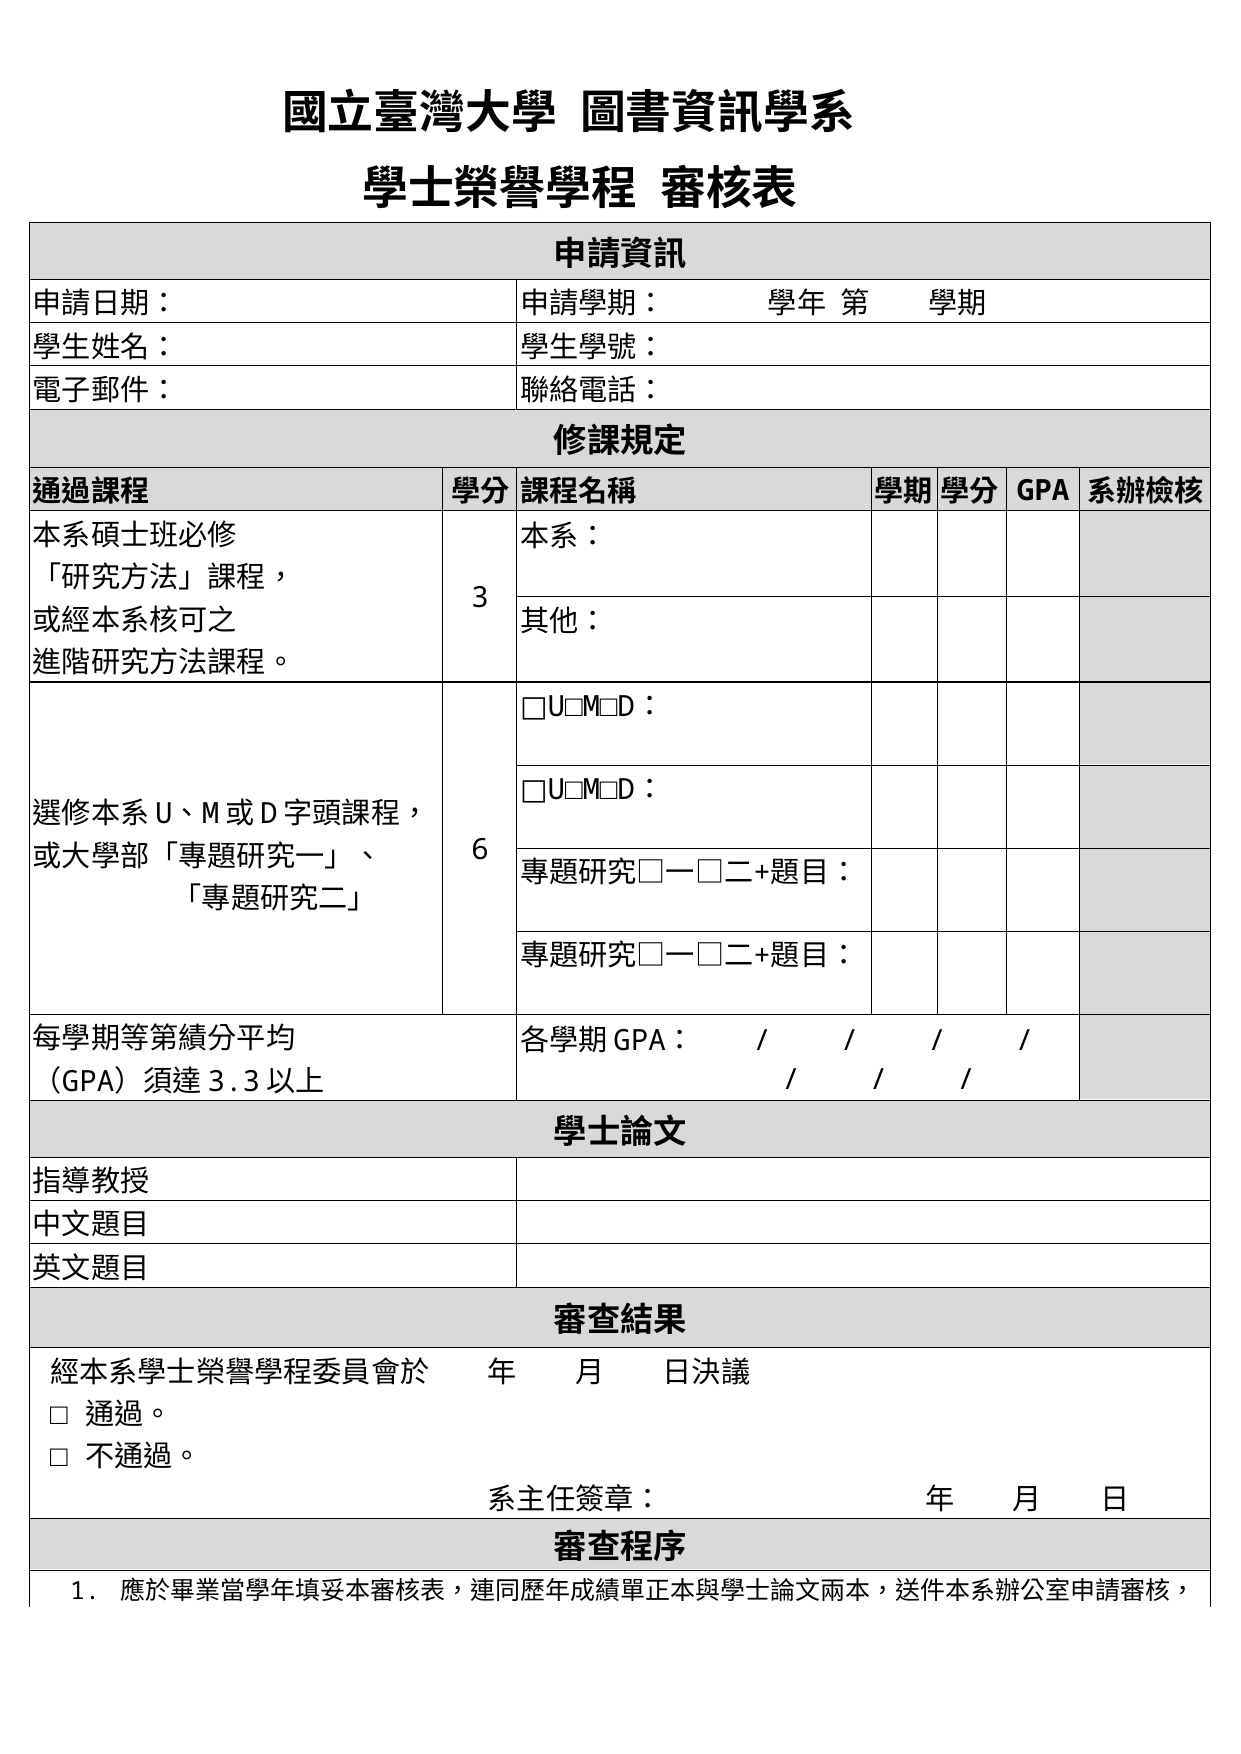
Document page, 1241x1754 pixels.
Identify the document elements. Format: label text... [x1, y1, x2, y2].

table_cell [1007, 511, 1079, 596]
table_cell 學士論文 [30, 1101, 1210, 1157]
table_cell [938, 511, 1006, 596]
table_cell □ 不通過。 [30, 1433, 1210, 1475]
table_header [1130, 75, 1211, 222]
table_cell 專題研究□一□二+題目： [517, 932, 871, 1014]
table_cell □ 通過。 [30, 1391, 1210, 1433]
table_cell 電子郵件： [30, 366, 516, 409]
table_cell [1080, 597, 1210, 681]
table_cell [1007, 849, 1079, 931]
table_cell 應於畢業當學年填妥本審核表，連同歷年成績單正本與學士論文兩本，送件本系辦公室申請審核， [30, 1571, 1210, 1607]
table_cell [1007, 932, 1079, 1014]
table_cell [938, 766, 1006, 848]
table_cell [517, 1244, 1210, 1287]
table_cell 通過課程 [30, 468, 442, 510]
table_cell 學生姓名： [30, 323, 516, 365]
table_cell 學生學號： [517, 323, 1210, 365]
table_cell 學分 [938, 468, 1006, 510]
table_cell 審查程序 [30, 1519, 1210, 1569]
table_cell 指導教授 [30, 1158, 516, 1200]
table_cell 申請日期： [30, 280, 516, 322]
table_cell 申請資訊 [30, 223, 1210, 279]
table_cell □U□M□D： [517, 766, 871, 848]
table_cell 經本系學士榮譽學程委員會於 年 月 日決議 [30, 1348, 1210, 1391]
table_cell 中文題目 [30, 1201, 516, 1243]
table_cell [1007, 766, 1079, 848]
table_cell [1080, 766, 1210, 848]
table_cell 本系： [517, 511, 871, 596]
table_cell 或經本系核可之 進階研究方法課程。 [30, 596, 442, 681]
table_cell □U□M□D： [517, 683, 871, 764]
table_cell [872, 932, 937, 1014]
table_cell 學分 [443, 468, 516, 510]
table_cell 課程名稱 [517, 468, 871, 510]
table_cell [872, 683, 937, 764]
table_cell [938, 932, 1006, 1014]
table_cell 英文題目 [30, 1244, 516, 1287]
table_cell 系主任簽章： 年 月 日 [30, 1475, 1210, 1518]
table_cell 6 [443, 683, 516, 1014]
table_cell 3 [443, 511, 516, 681]
table_cell [872, 511, 937, 596]
table_cell [872, 597, 937, 681]
table_cell [1080, 511, 1210, 596]
table_cell 各學期GPA： / / / / / / / [517, 1015, 1079, 1099]
table_cell [1007, 597, 1079, 681]
table_cell [872, 849, 937, 931]
table_cell 其他： [517, 597, 871, 681]
table_cell 聯絡電話： [517, 366, 1210, 409]
table_cell 修課規定 [30, 410, 1210, 467]
table_cell GPA [1007, 468, 1079, 510]
table_cell [938, 849, 1006, 931]
table_cell 選修本系U、M或D字頭課程， 或大學部「專題研究一」、 「專題研究二」 [30, 683, 442, 1014]
table_cell 學期 [872, 468, 937, 510]
table_cell [517, 1201, 1210, 1243]
table_cell 專題研究□一□二+題目： [517, 849, 871, 931]
table_cell [1080, 683, 1210, 764]
table_cell 本系碩士班必修 「研究方法」課程， [30, 511, 442, 596]
table_header 國立臺灣大學 圖書資訊學系 學士榮譽學程 審核表 [30, 75, 1130, 222]
table_cell [1080, 849, 1210, 931]
table_cell [1080, 1015, 1210, 1099]
table_cell [938, 597, 1006, 681]
table_cell 申請學期： 學年 第 學期 [517, 280, 1210, 322]
table_cell 每學期等第績分平均 （GPA）須達3.3以上 [30, 1015, 516, 1099]
table_cell [517, 1158, 1210, 1200]
table_cell 系辦檢核 [1080, 468, 1210, 510]
table_cell [1080, 932, 1210, 1014]
table_cell [1007, 683, 1079, 764]
table_cell [872, 766, 937, 848]
table_cell [938, 683, 1006, 764]
table_cell 審查結果 [30, 1288, 1210, 1347]
